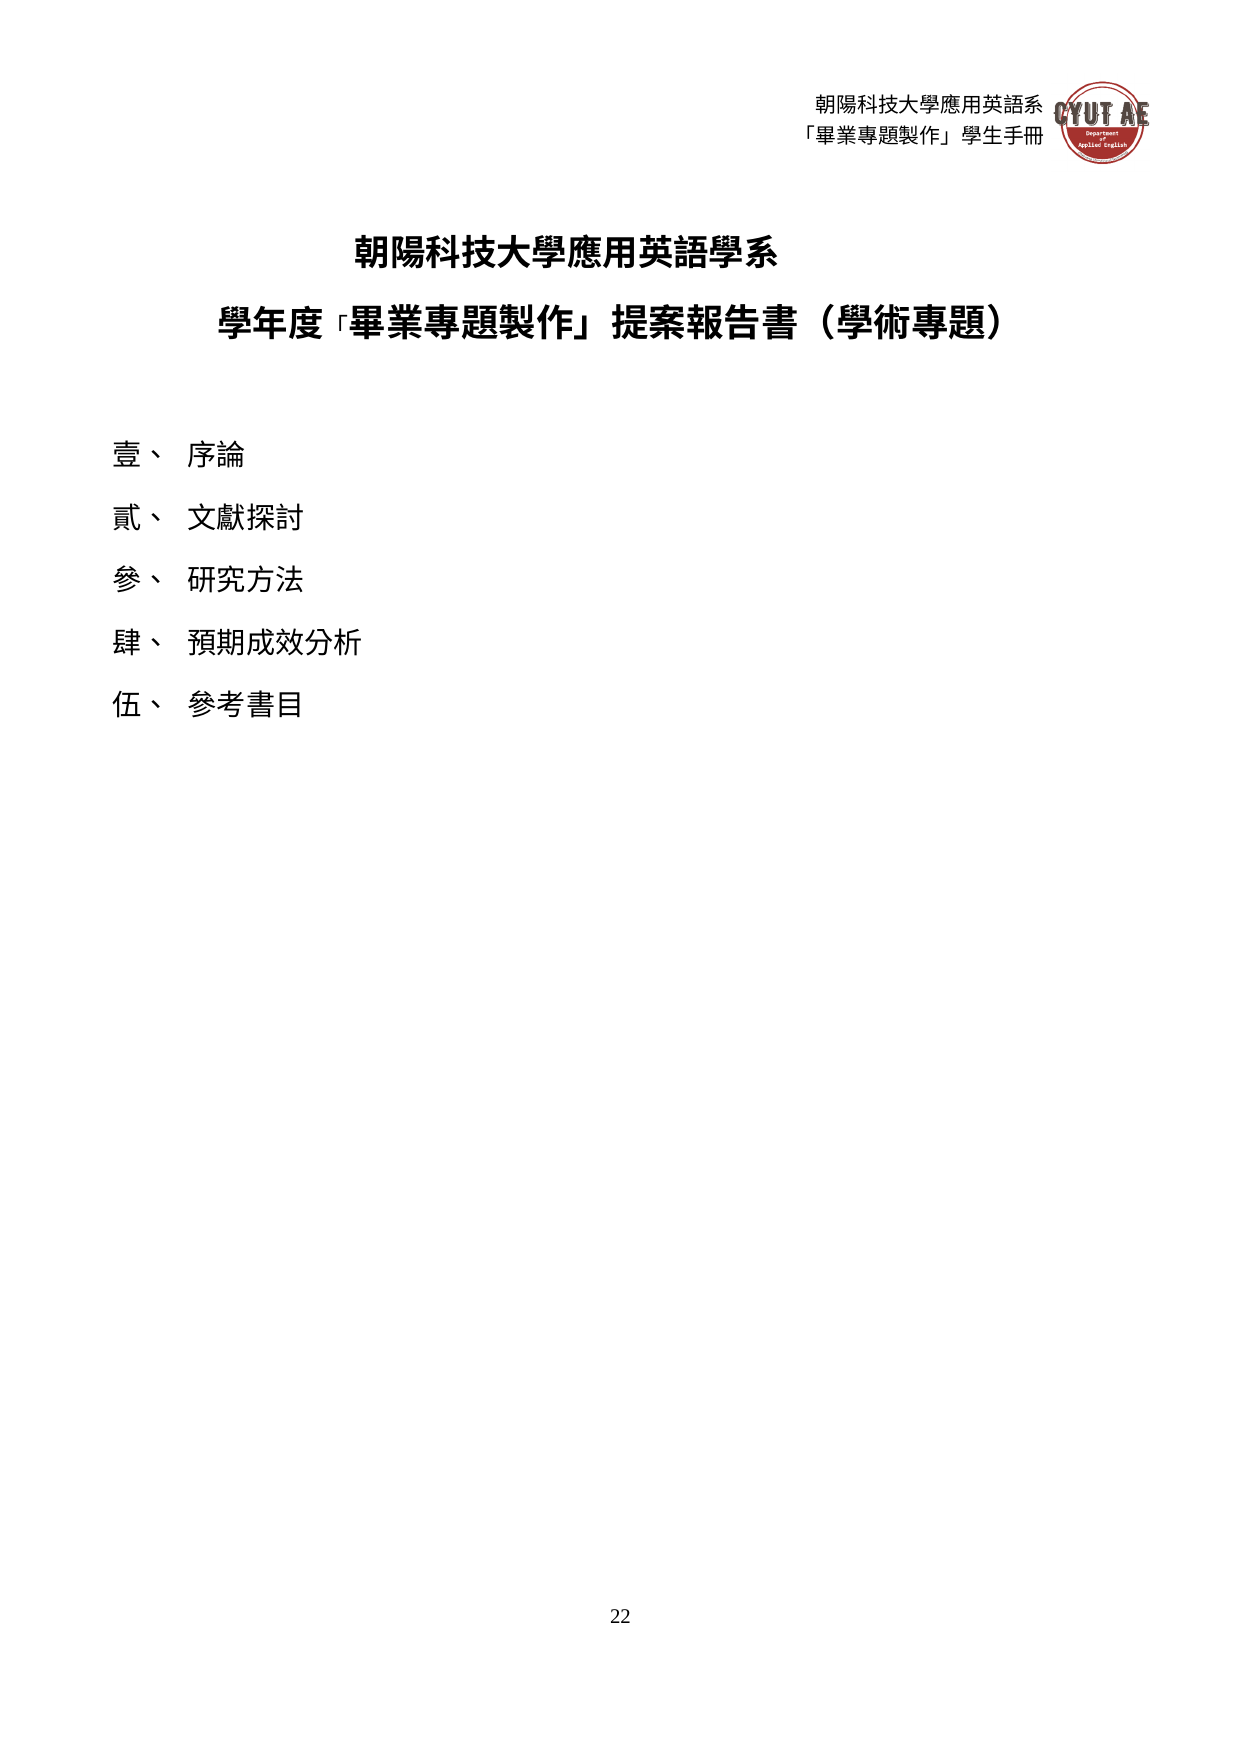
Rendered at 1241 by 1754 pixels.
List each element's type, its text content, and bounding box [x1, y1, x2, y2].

list 文獻探討 [112, 474, 1128, 536]
list 研究方法 [112, 536, 1128, 599]
text 朝陽科技大學應用英語學系 [112, 209, 1128, 271]
list 預期成效分析 [112, 599, 1128, 661]
list 參考書目 [112, 661, 1128, 724]
text 學年度「畢業專題製作」提案報告書（學術專題） [112, 279, 1128, 341]
list 序論 [112, 411, 1128, 474]
